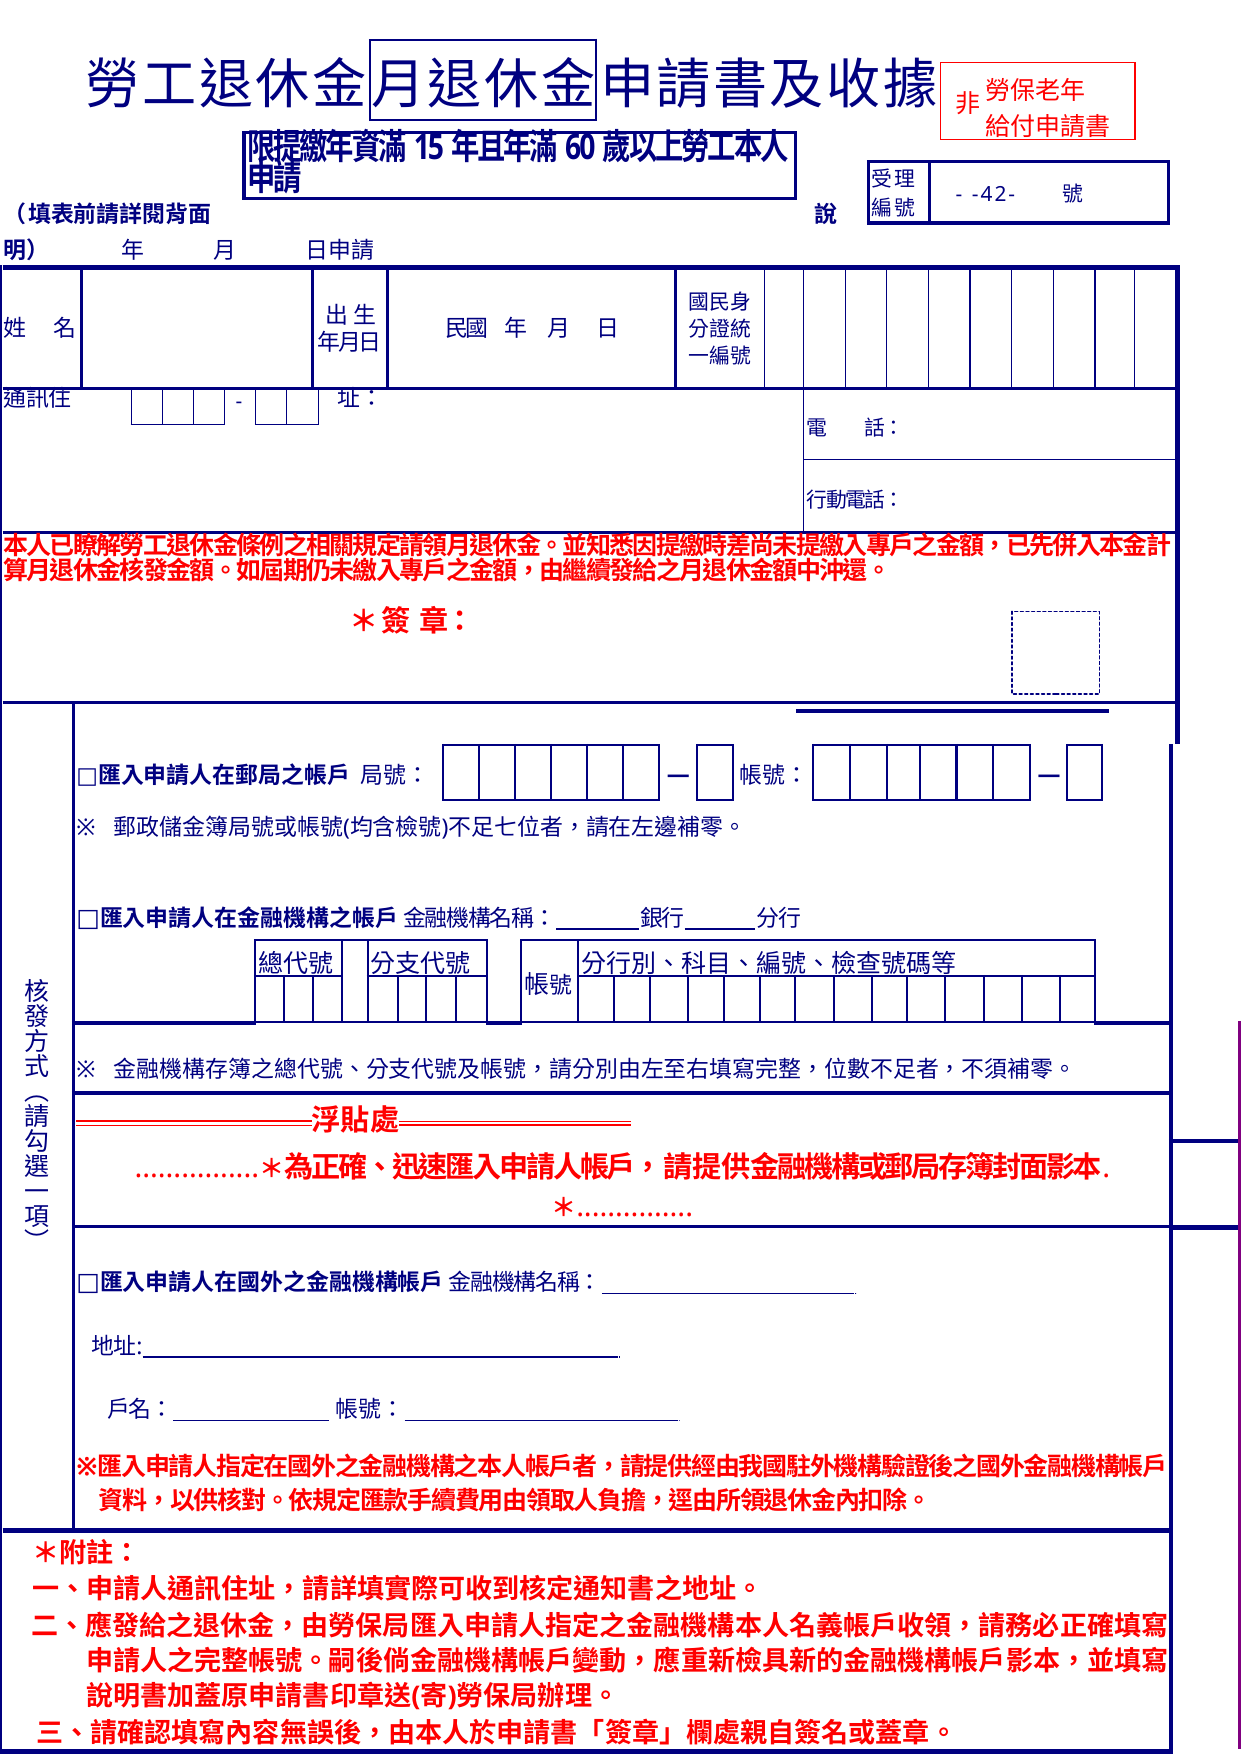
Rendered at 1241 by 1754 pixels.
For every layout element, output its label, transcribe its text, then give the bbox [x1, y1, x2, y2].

table_cell [256, 977, 283, 1021]
table_cell [1180, 387, 1240, 459]
table_header 勞工退休金月退休金申請書及收據 [0, 63, 940, 131]
table_cell □匯入申請人在郵局之帳戶 局號： [75, 744, 442, 798]
table_cell [1171, 131, 1240, 265]
table_header 勞工退休金月退休金申請書及收據 [793, 79, 813, 94]
table_cell 出 生 年月日 [314, 270, 386, 387]
table_header [256, 388, 286, 424]
table_cell [796, 977, 833, 1021]
table_header 受理編號 [870, 163, 928, 221]
table_cell [1180, 265, 1240, 387]
table_cell [1209, 939, 1240, 975]
table_cell [1061, 977, 1094, 1021]
table_cell [725, 977, 759, 1021]
table_cell [1096, 270, 1134, 387]
table_cell [958, 746, 992, 798]
table_cell 總代號 [256, 941, 341, 975]
table_header - -42- 號 [931, 163, 1167, 221]
table_cell [427, 977, 455, 1021]
table_cell [1173, 1021, 1238, 1091]
table_cell [1096, 939, 1169, 1021]
table_cell 郵政儲金簿局號或帳號(均含檢號)不足七位者，請在左邊補零。 □匯入申請人在金融機構之帳戶 金融機構名稱： 銀行 分行 [75, 799, 1169, 939]
table_cell 分支代號 [369, 941, 486, 975]
table_cell 行動電話： [804, 460, 1175, 531]
table_cell [1173, 1230, 1238, 1528]
table_cell [343, 941, 367, 1021]
table_cell [814, 746, 849, 798]
table_cell [83, 270, 311, 387]
table_cell [1180, 701, 1240, 744]
table_cell [1173, 744, 1209, 939]
table_header 勞工退休金月退休金申請書及收據 [371, 63, 595, 119]
table_cell [851, 746, 886, 798]
table_cell [369, 977, 397, 1021]
table_header [132, 388, 162, 424]
table_cell [314, 977, 341, 1021]
table_cell [929, 270, 969, 387]
table_cell [846, 270, 886, 387]
table_cell 本人已瞭解勞工退休金條例之相關規定請領月退休金。並知悉因提繳時差尚未提繳入專戶之金額，已先併入本金計算月退休金核發金額。如屆期仍未繳入專戶之金額，由繼續發給之月退休金額中沖還。 ＊ 簽 章： [2, 532, 1175, 701]
table_cell [873, 977, 906, 1021]
table_cell [1054, 270, 1094, 387]
table_cell [1173, 1091, 1238, 1138]
table_cell [1173, 939, 1209, 975]
table_header 勞工退休金月退休金申請書及收據 [91, 63, 132, 77]
table_cell [285, 977, 312, 1021]
table_cell [994, 746, 1029, 798]
table_header [287, 388, 318, 424]
table_cell [615, 977, 649, 1021]
table_cell [1103, 744, 1169, 798]
table_cell [624, 746, 658, 798]
table_cell [971, 270, 1011, 387]
table_cell [1180, 459, 1240, 531]
table_cell 分行別、科目、編號、檢查號碼等 [579, 941, 1094, 975]
table_cell 金融機構存簿之總代號、分支代號及帳號，請分別由左至右填寫完整，位數不足者，不須補零。 [75, 1023, 1169, 1091]
table_cell [689, 977, 723, 1021]
table_cell 通訊住址： [2, 388, 803, 531]
table_cell [399, 977, 425, 1021]
table_cell — [1031, 744, 1066, 798]
table_cell — [660, 744, 696, 798]
table_cell 帳號 [522, 941, 577, 1021]
table_cell □匯入申請人在國外之金融機構帳戶 金融機構名稱： 地址: 戶名： 帳號： ※匯入申請人指定在國外之金融機構之本人帳戶者，請提供經由我國駐外機構驗證後之國外金融機構帳戶資料，以供核對。依規定匯款手續費用由領取人負擔，逕由所領退休金內扣除。 [75, 1228, 1169, 1528]
table_header [163, 388, 193, 424]
table_cell [765, 270, 803, 387]
table_cell [887, 270, 928, 387]
table_cell [588, 746, 622, 798]
table_cell 浮貼處 [75, 1095, 1169, 1138]
table_cell ................＊為正確、迅速匯入申請人帳戶，請提供金融機構或郵局存簿封面影本.＊............... [75, 1139, 1169, 1225]
table_cell 電 話： [804, 390, 1175, 459]
table_cell [1135, 270, 1175, 387]
table_header [194, 388, 224, 424]
table_cell [480, 746, 514, 798]
table_cell [457, 977, 486, 1021]
table_cell 民國 年 月 日 [389, 270, 674, 387]
table_cell 帳號： [734, 744, 812, 798]
table_cell [1173, 975, 1240, 1021]
table_cell [888, 746, 919, 798]
table_cell [761, 977, 794, 1021]
table_cell [75, 704, 1175, 744]
table_header 勞工退休金月退休金申請書及收據 [1136, 63, 1171, 131]
table_cell [698, 746, 732, 798]
table_cell [804, 270, 845, 387]
table_cell [1173, 1143, 1238, 1225]
table_cell ＊附註： 一、申請人通訊住址，請詳填實際可收到核定通知書之地址。 二、應發給之退休金，由勞保局匯入申請人指定之金融機構本人名義帳戶收領，請務必正確填寫申請人之完整帳號。嗣後倘金融機構帳戶變動，應重新檢具新的金融機構帳戶影本，並填寫說明書加蓋原申請書印章送(寄)勞保局辦理。 三、請確認填寫內容無誤後，由本人於申請書「簽章」欄處親自簽名或蓋章。 [2, 1529, 1169, 1749]
table_cell [75, 939, 254, 1021]
table_cell [552, 746, 586, 798]
table_cell [1173, 1528, 1238, 1749]
table_cell 核發方式（請勾選一項） [2, 702, 72, 1528]
table_cell [946, 977, 983, 1021]
table_cell [1023, 977, 1059, 1021]
table_cell [1180, 531, 1240, 701]
table_cell 姓名 [2, 266, 80, 387]
table_cell [444, 746, 478, 798]
table_cell [579, 977, 613, 1021]
table_cell [908, 977, 944, 1021]
table_cell 國民身分證統一編號 [677, 270, 764, 387]
table_cell （填表前請詳閱背面說明） 年 月 日申請 [0, 131, 1171, 265]
table_cell [921, 746, 955, 798]
table_header 限提繳年資滿15年且年滿60歲以上勞工本人申請 [246, 134, 794, 197]
table_cell [516, 746, 550, 798]
table_cell [1209, 744, 1240, 939]
table_cell [1068, 746, 1101, 798]
table_cell [1012, 270, 1053, 387]
table_cell [488, 939, 520, 1021]
table_cell [835, 977, 871, 1021]
table_header - [225, 387, 255, 424]
table_header 勞工退休金月退休金申請書及收據 [941, 63, 1134, 131]
table_cell [651, 977, 687, 1021]
table_header [1171, 63, 1240, 131]
table_cell [985, 977, 1021, 1021]
